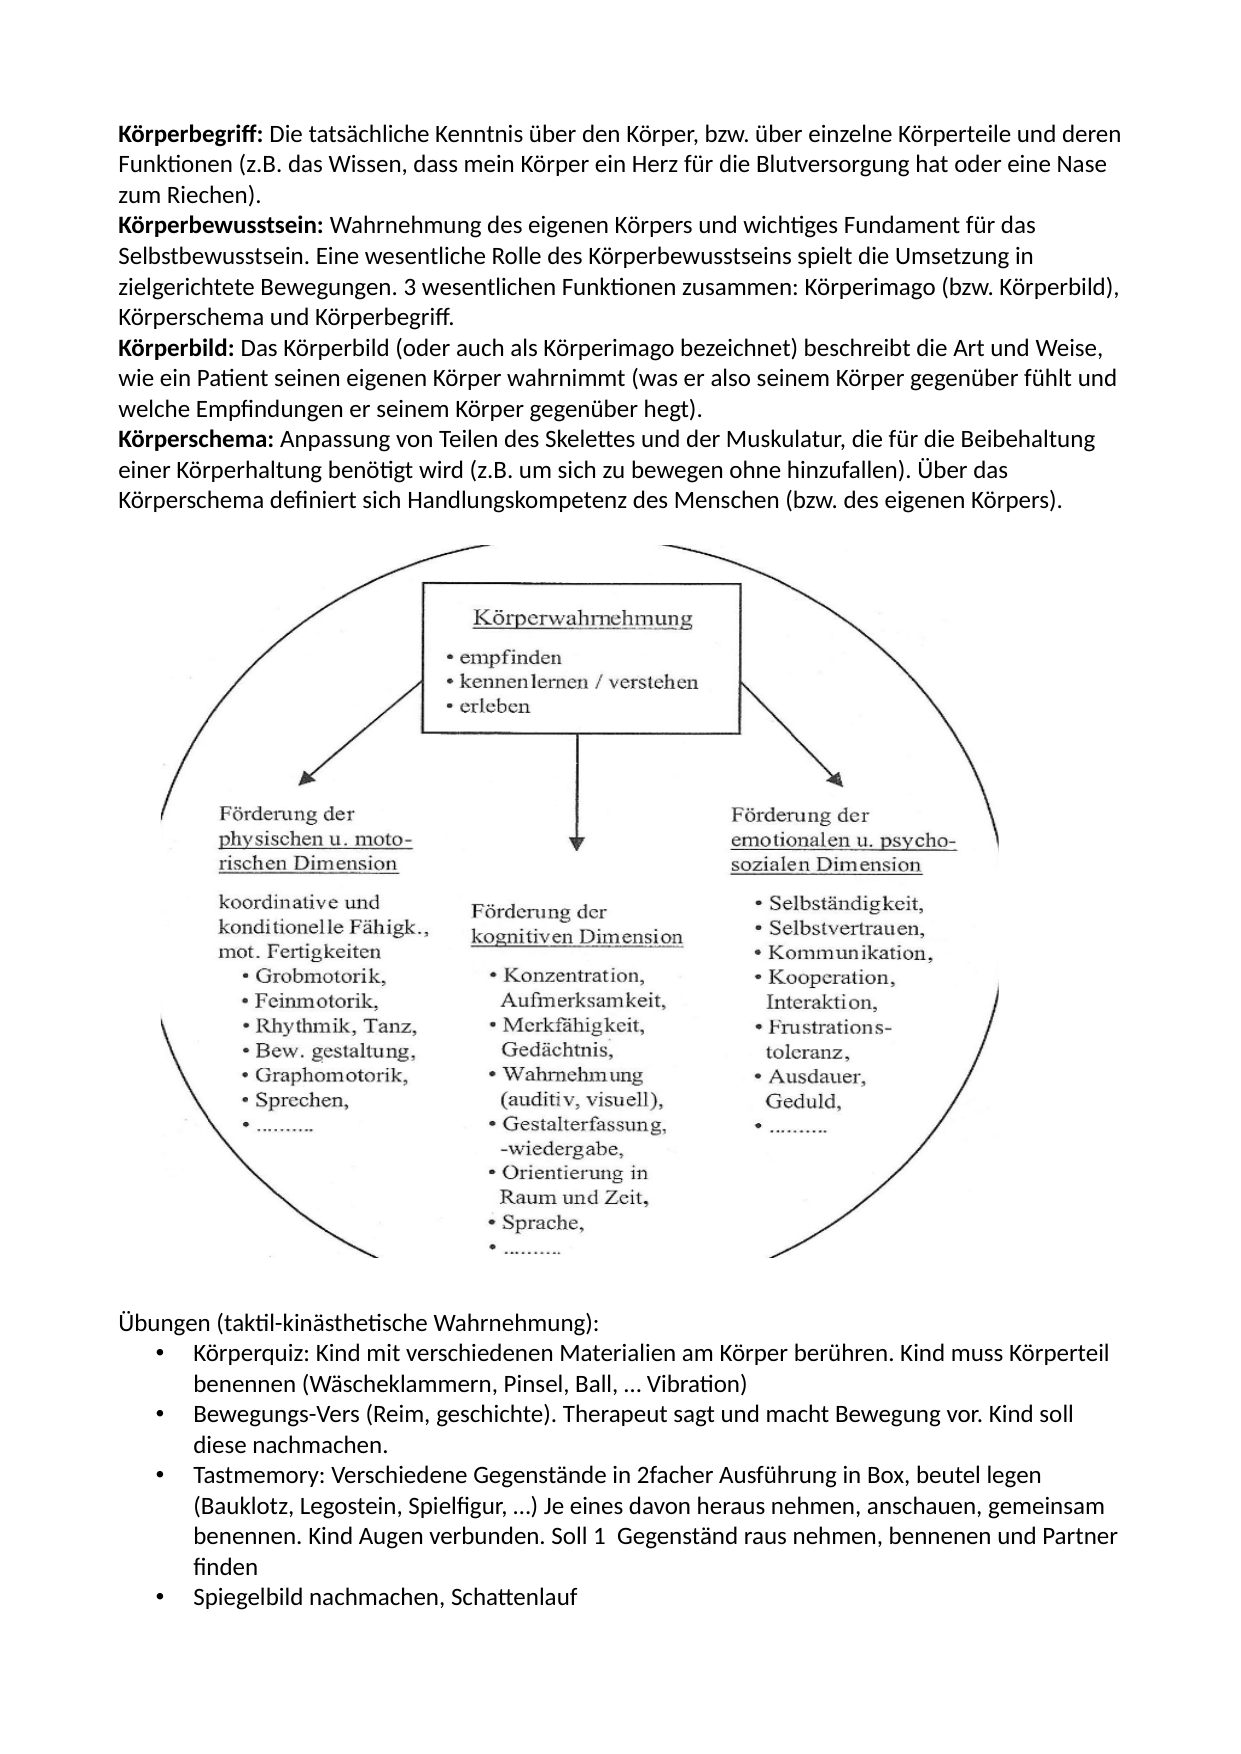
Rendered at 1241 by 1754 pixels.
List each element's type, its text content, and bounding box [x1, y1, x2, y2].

list Tastmemory: Verschiedene Gegenstände in 2facher Ausführung in Box, beutel legen (Bauklotz, Legostein, Spielfigur, …) Je eines davon heraus nehmen, anschauen, gemeinsam benennen. Kind Augen verbunden. Soll 1 Gegenständ raus nehmen, bennenen und Partner finden [156, 1459, 1122, 1581]
text Körperschema: Anpassung von Teilen des Skelettes und der Muskulatur, die für die Beibehaltung einer Körperhaltung benötigt wird (z.B. um sich zu bewegen ohne hinzufallen). Über das Körperschema definiert sich Handlungskompetenz des Menschen (bzw. des eigenen Körpers). [118, 423, 1122, 515]
list Spiegelbild nachmachen, Schattenlauf [156, 1581, 1122, 1612]
text Übungen (taktil-kinästhetische Wahrnehmung): [118, 1307, 1122, 1337]
text Körperbegriff: Die tatsächliche Kenntnis über den Körper, bzw. über einzelne Körperteile und deren Funktionen (z.B. das Wissen, dass mein Körper ein Herz für die Blutversorgung hat oder eine Nase zum Riechen). [118, 118, 1122, 210]
list Körperquiz: Kind mit verschiedenen Materialien am Körper berühren. Kind muss Körperteil benennen (Wäscheklammern, Pinsel, Ball, … Vibration) [156, 1337, 1122, 1398]
text Körperbild: Das Körperbild (oder auch als Körperimago bezeichnet) beschreibt die Art und Weise, wie ein Patient seinen eigenen Körper wahrnimmt (was er also seinem Körper gegenüber fühlt und welche Empfindungen er seinem Körper gegenüber hegt). [118, 332, 1122, 423]
list Bewegungs-Vers (Reim, geschichte). Therapeut sagt und macht Bewegung vor. Kind soll diese nachmachen. [156, 1398, 1122, 1459]
text Körperbewusstsein: Wahrnehmung des eigenen Körpers und wichtiges Fundament für das Selbstbewusstsein. Eine wesentliche Rolle des Körperbewusstseins spielt die Umsetzung in zielgerichtete Bewegungen. 3 wesentlichen Funktionen zusammen: Körperimago (bzw. Körperbild), Körperschema und Körperbegriff. [118, 210, 1122, 332]
